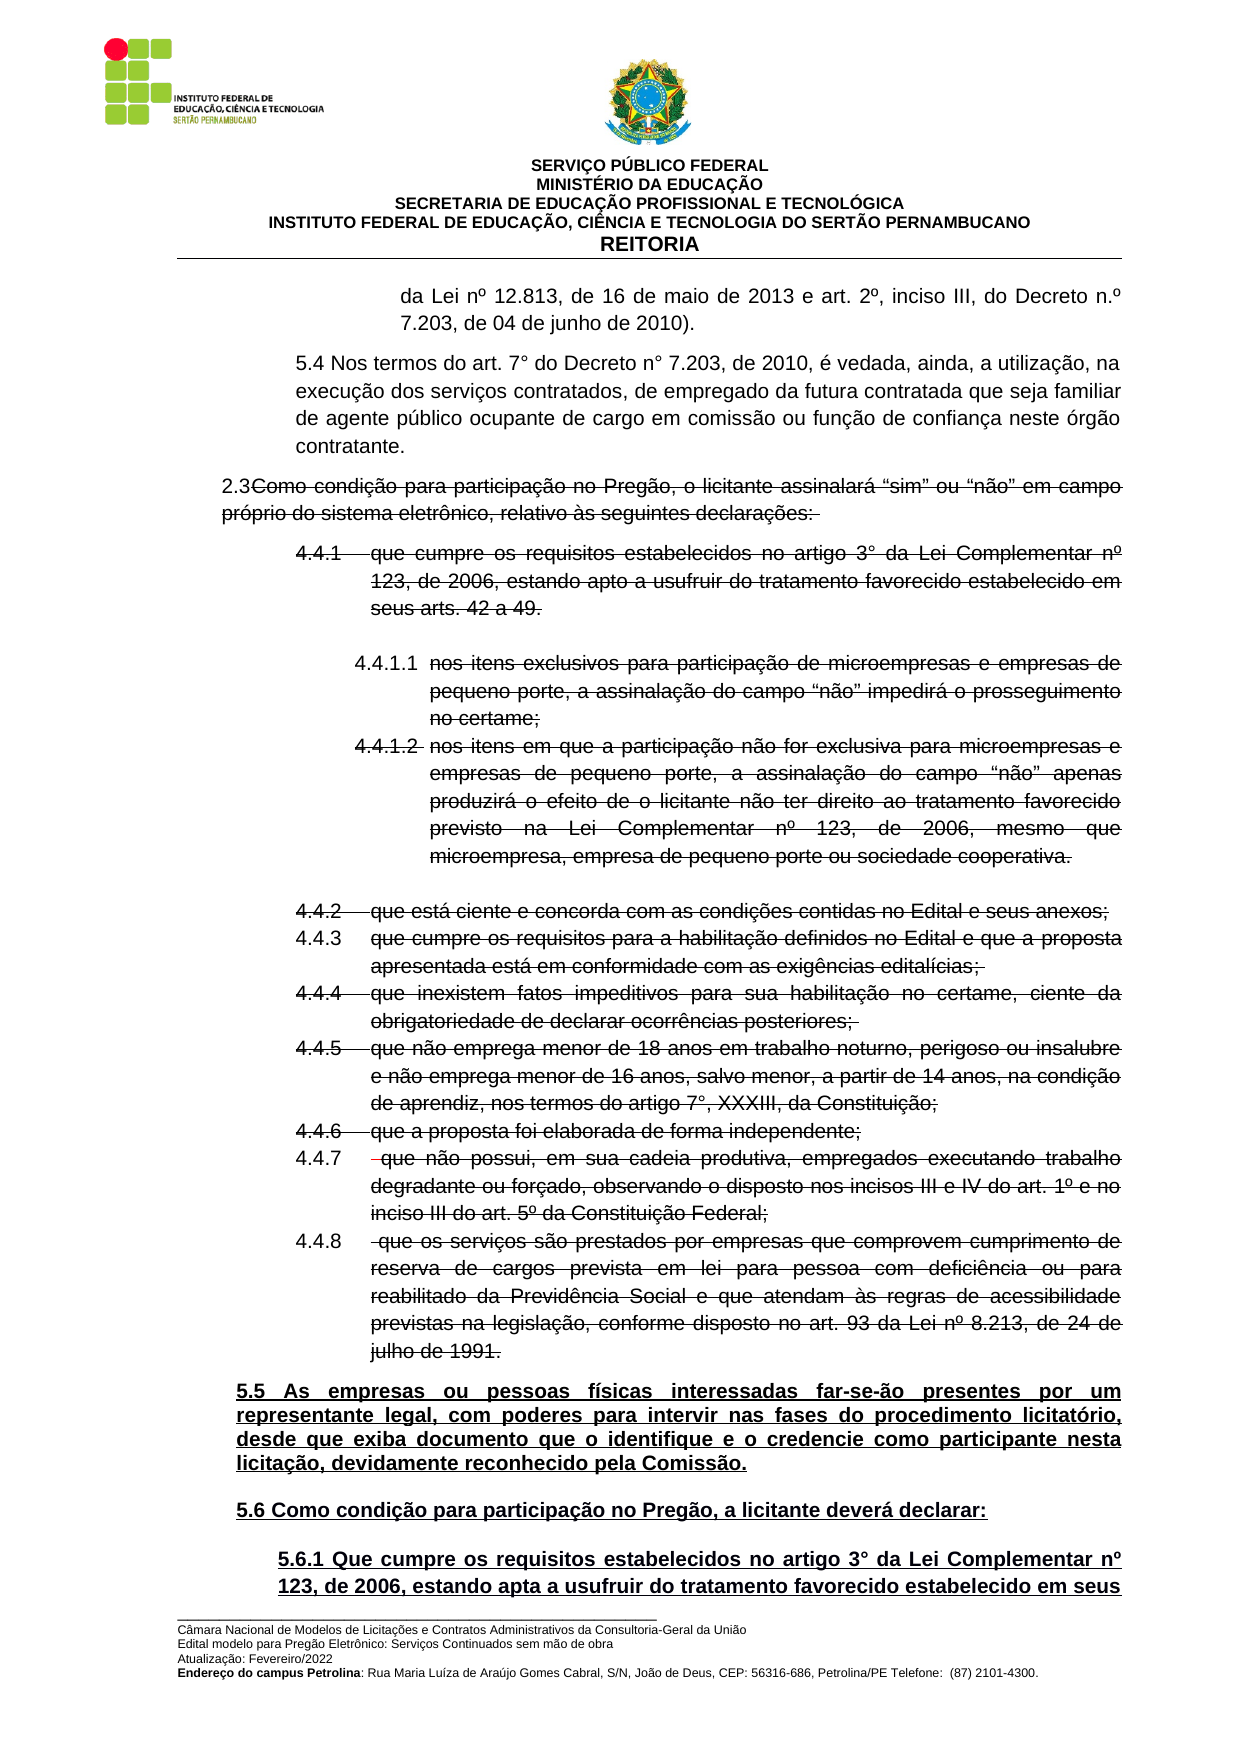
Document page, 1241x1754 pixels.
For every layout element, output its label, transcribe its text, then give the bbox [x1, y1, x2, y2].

list que não emprega menor de 18 anos em trabalho noturno, perigoso ou insalubre e não emprega menor de 16 anos, salvo menor, a partir de 14 anos, na condição de aprendiz, nos termos do artigo 7°, XXXIII, da Constituição; [295, 1050, 1122, 1115]
text 123, de 2006, estando apta a usufruir do tratamento favorecido estabelecido em seus [278, 1569, 1122, 1595]
picture [604, 59, 692, 145]
list que cumpre os requisitos estabelecidos no artigo 3° da Lei Complementar nº 123, de 2006, estando apto a usufruir do tratamento favorecido estabelecido em seus arts. 42 a 49. [295, 541, 1122, 554]
list que cumpre os requisitos estabelecidos no artigo 3° da Lei Complementar nº 123, de 2006, estando apto a usufruir do tratamento favorecido estabelecido em seus arts. 42 a 49. [295, 555, 1122, 620]
text 5.5 As empresas ou pessoas físicas interessadas far-se-ão presentes por um representante legal, com poderes para intervir nas fases do procedimento licitatório, [236, 1378, 1122, 1423]
list nos itens exclusivos para participação de microempresas e empresas de pequeno porte, a assinalação do campo “não” impedirá o prosseguimento no certame; [354, 651, 1122, 730]
picture [96, 36, 331, 129]
list que não possui, em sua cadeia produtiva, empregados executando trabalho degradante ou forçado, observando o disposto nos incisos III e IV do art. 1º e no inciso III do art. 5º da Constituição Federal; [295, 1146, 1122, 1225]
list que a proposta foi elaborada de forma independente; [295, 1118, 1122, 1142]
list que inexistem fatos impeditivos para sua habilitação no certame, ciente da obrigatoriedade de declarar ocorrências posteriores; [295, 995, 1122, 1032]
text desde que exiba documento que o identifique e o credencie como participante nesta licitação, devidamente reconhecido pela Comissão. [236, 1424, 1122, 1474]
list que inexistem fatos impeditivos para sua habilitação no certame, ciente da obrigatoriedade de declarar ocorrências posteriores; [414, 1023, 745, 1032]
text 5.6.1 Que cumpre os requisitos estabelecidos no artigo 3° da Lei Complementar nº [278, 1547, 1122, 1568]
list que não emprega menor de 18 anos em trabalho noturno, perigoso ou insalubre e não emprega menor de 16 anos, salvo menor, a partir de 14 anos, na condição de aprendiz, nos termos do artigo 7°, XXXIII, da Constituição; [295, 1036, 1122, 1049]
list que cumpre os requisitos para a habilitação definidos no Edital e que a proposta apresentada está em conformidade com as exigências editalícias; [295, 926, 1122, 977]
list da Lei nº 12.813, de 16 de maio de 2013 e art. 2º, inciso III, do Decreto n.º 7.203, de 04 de junho de 2010). [325, 283, 1122, 335]
list nos itens em que a participação não for exclusiva para microempresas e empresas de pequeno porte, a assinalação do campo “não” apenas produzirá o efeito de o licitante não ter direito ao tratamento favorecido previsto na Lei Complementar nº 123, de 2006, mesmo que microempresa, empresa de pequeno porte ou sociedade cooperativa. [354, 733, 1122, 867]
list 5.4 Nos termos do art. 7° do Decreto n° 7.203, de 2010, é vedada, ainda, a utilização, na execução dos serviços contratados, de empregado da futura contratada que seja familiar de agente público ocupante de cargo em comissão ou função de confiança neste órgão contratante. [295, 351, 1122, 457]
list que está ciente e concorda com as condições contidas no Edital e seus anexos; [295, 898, 1122, 922]
list que os serviços são prestados por empresas que comprovem cumprimento de reserva de cargos prevista em lei para pessoa com deficiência ou para reabilitado da Previdência Social e que atendam às regras de acessibilidade previstas na legislação, conforme disposto no art. 93 da Lei nº 8.213, de 24 de julho de 1991. [295, 1228, 1122, 1362]
list Como condição para participação no Pregão, o licitante assinalará “sim” ou “não” em campo próprio do sistema eletrônico, relativo às seguintes declarações: [221, 473, 1122, 525]
list que inexistem fatos impeditivos para sua habilitação no certame, ciente da obrigatoriedade de declarar ocorrências posteriores; [295, 981, 1122, 994]
text 5.6 Como condição para participação no Pregão, a licitante deverá declarar: [236, 1498, 1122, 1522]
